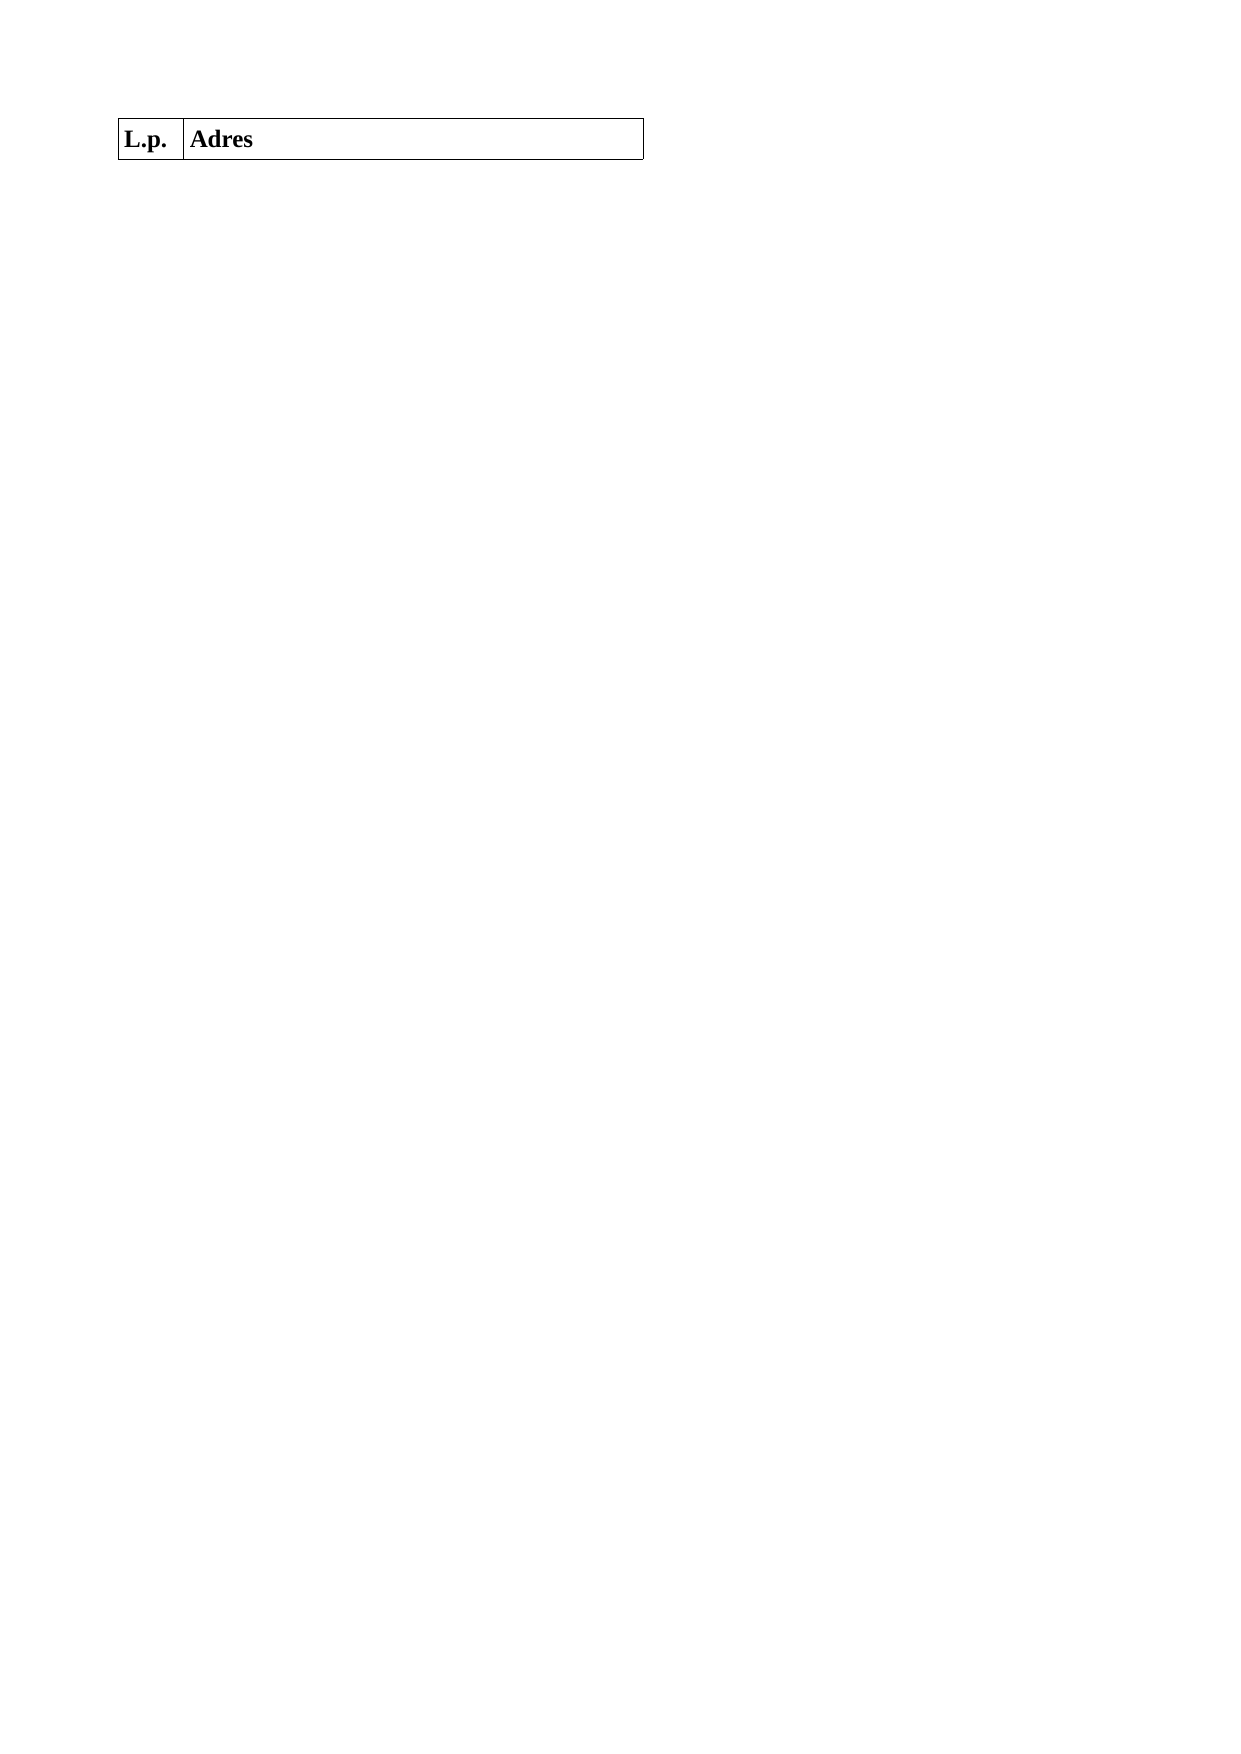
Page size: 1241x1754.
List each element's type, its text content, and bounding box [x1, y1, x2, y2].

table_header L.p. [119, 119, 183, 159]
table_header Adres [184, 119, 643, 159]
